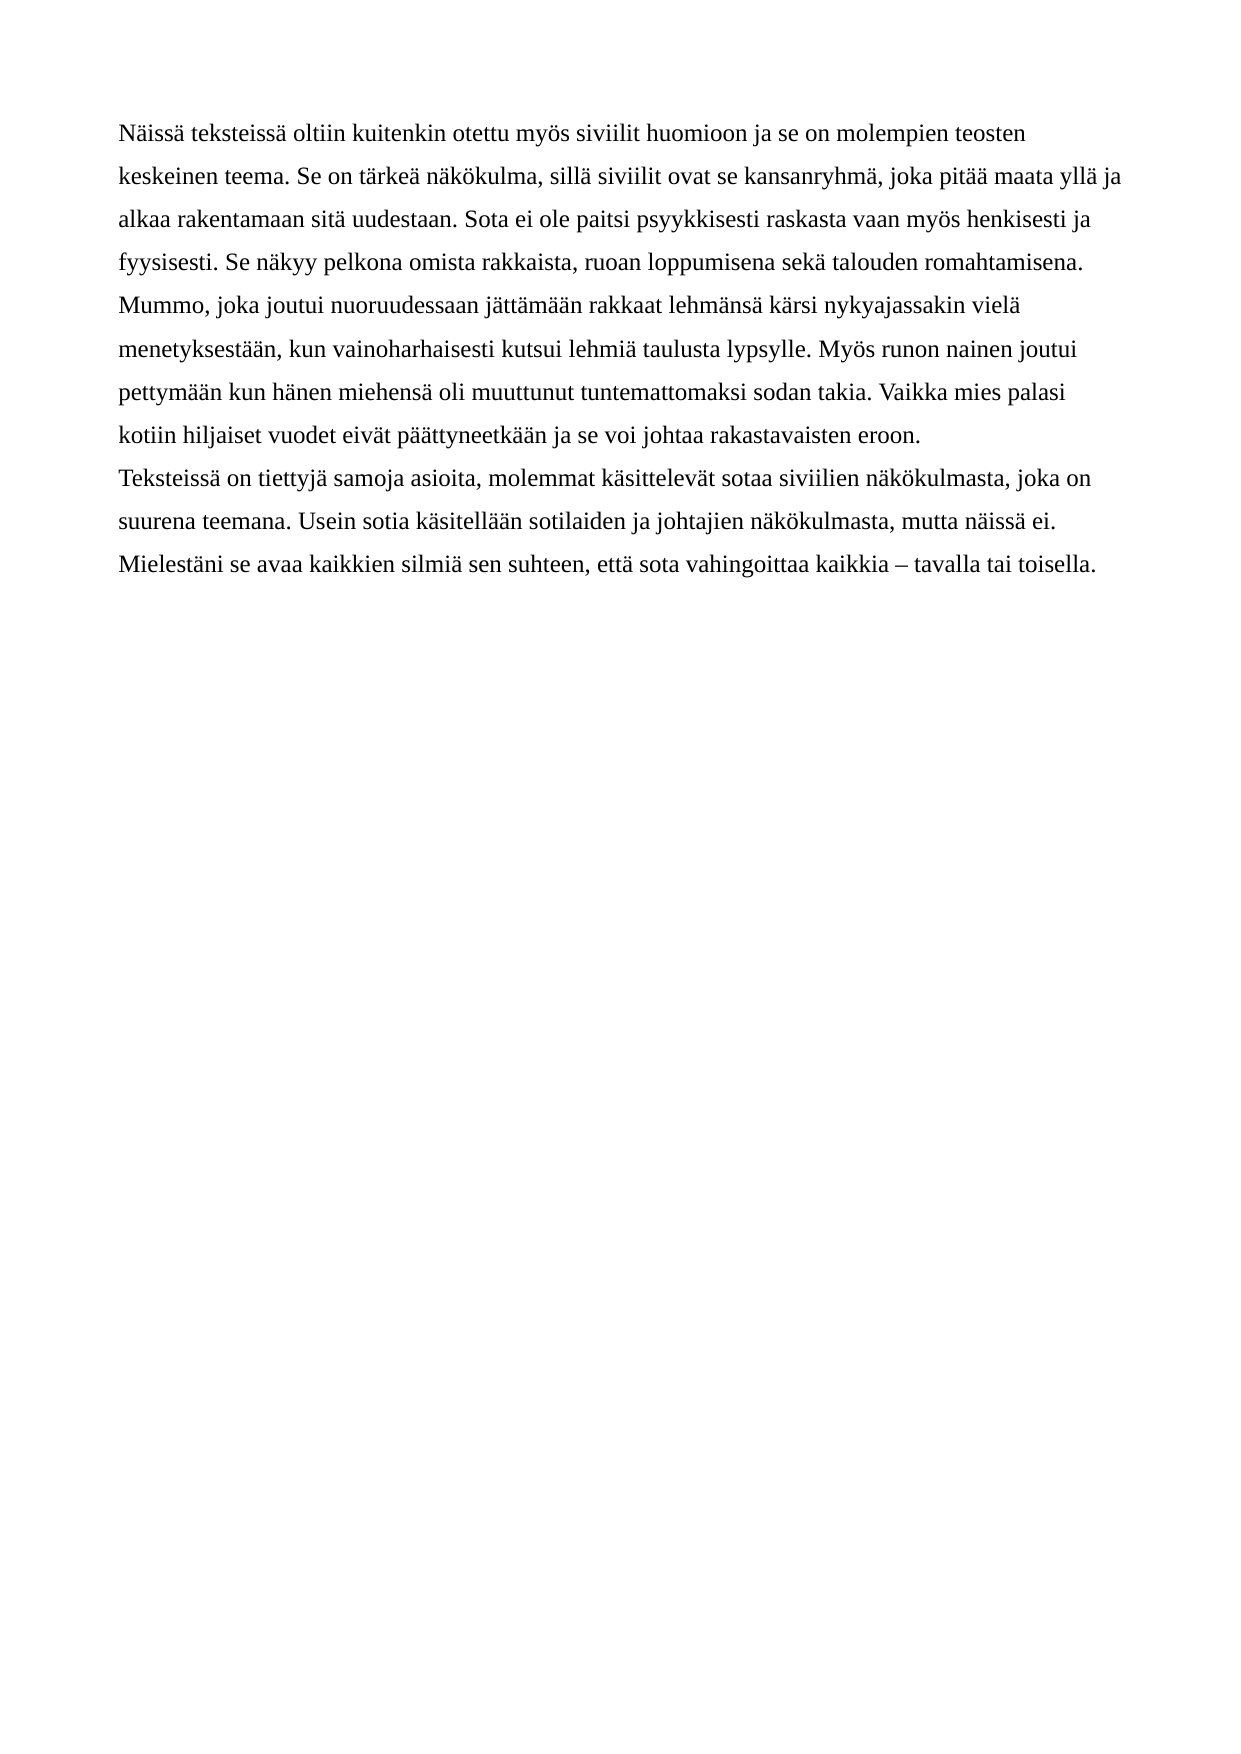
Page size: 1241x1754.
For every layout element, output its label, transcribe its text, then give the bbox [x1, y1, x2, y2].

text Näissä teksteissä oltiin kuitenkin otettu myös siviilit huomioon ja se on molempien teosten keskeinen teema. Se on tärkeä näkökulma, sillä siviilit ovat se kansanryhmä, joka pitää maata yllä ja alkaa rakentamaan sitä uudestaan. Sota ei ole paitsi psyykkisesti raskasta vaan myös henkisesti ja fyysisesti. Se näkyy pelkona omista rakkaista, ruoan loppumisena sekä talouden romahtamisena. Mummo, joka joutui nuoruudessaan jättämään rakkaat lehmänsä kärsi nykyajassakin vielä menetyksestään, kun vainoharhaisesti kutsui lehmiä taulusta lypsylle. Myös runon nainen joutui pettymään kun hänen miehensä oli muuttunut tuntemattomaksi sodan takia. Vaikka mies palasi kotiin hiljaiset vuodet eivät päättyneetkään ja se voi johtaa rakastavaisten eroon. [118, 118, 1122, 449]
text Teksteissä on tiettyjä samoja asioita, molemmat käsittelevät sotaa siviilien näkökulmasta, joka on suurena teemana. Usein sotia käsitellään sotilaiden ja johtajien näkökulmasta, mutta näissä ei. Mielestäni se avaa kaikkien silmiä sen suhteen, että sota vahingoittaa kaikkia – tavalla tai toisella. [118, 463, 1122, 578]
